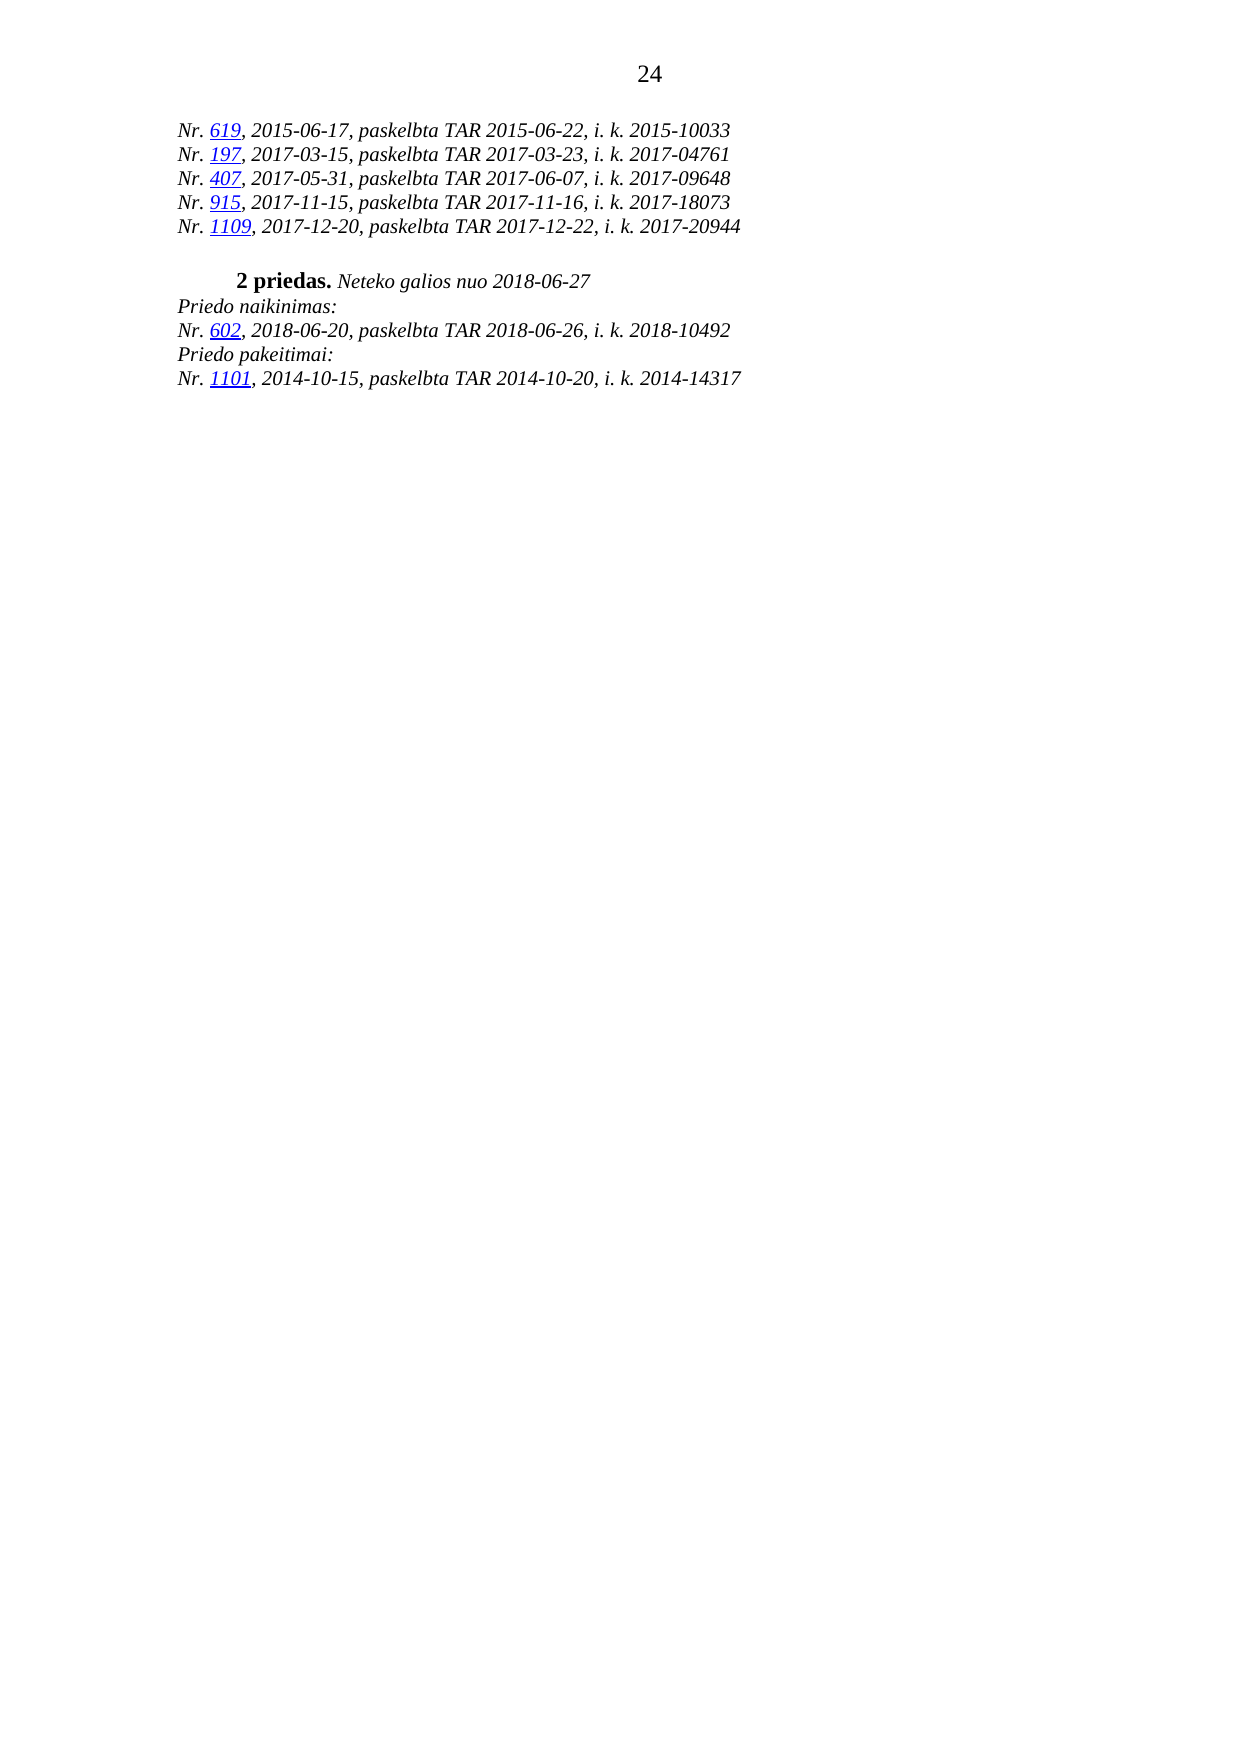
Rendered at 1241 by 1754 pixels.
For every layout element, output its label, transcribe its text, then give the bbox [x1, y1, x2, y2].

text Priedo pakeitimai: [177, 342, 1122, 366]
text Nr. 1101, 2014-10-15, paskelbta TAR 2014-10-20, i. k. 2014-14317 [177, 366, 1122, 390]
text Nr. 602, 2018-06-20, paskelbta TAR 2018-06-26, i. k. 2018-10492 [177, 318, 1122, 342]
text Nr. 1109, 2017-12-20, paskelbta TAR 2017-12-22, i. k. 2017-20944 [177, 214, 1122, 238]
text Nr. 915, 2017-11-15, paskelbta TAR 2017-11-16, i. k. 2017-18073 [177, 190, 1122, 214]
text Nr. 197, 2017-03-15, paskelbta TAR 2017-03-23, i. k. 2017-04761 [177, 142, 1122, 166]
text 2 priedas. Neteko galios nuo 2018-06-27 [177, 267, 1122, 293]
text Nr. 407, 2017-05-31, paskelbta TAR 2017-06-07, i. k. 2017-09648 [177, 166, 1122, 190]
text Nr. 619, 2015-06-17, paskelbta TAR 2015-06-22, i. k. 2015-10033 [177, 118, 1122, 142]
text Priedo naikinimas: [177, 293, 1122, 318]
